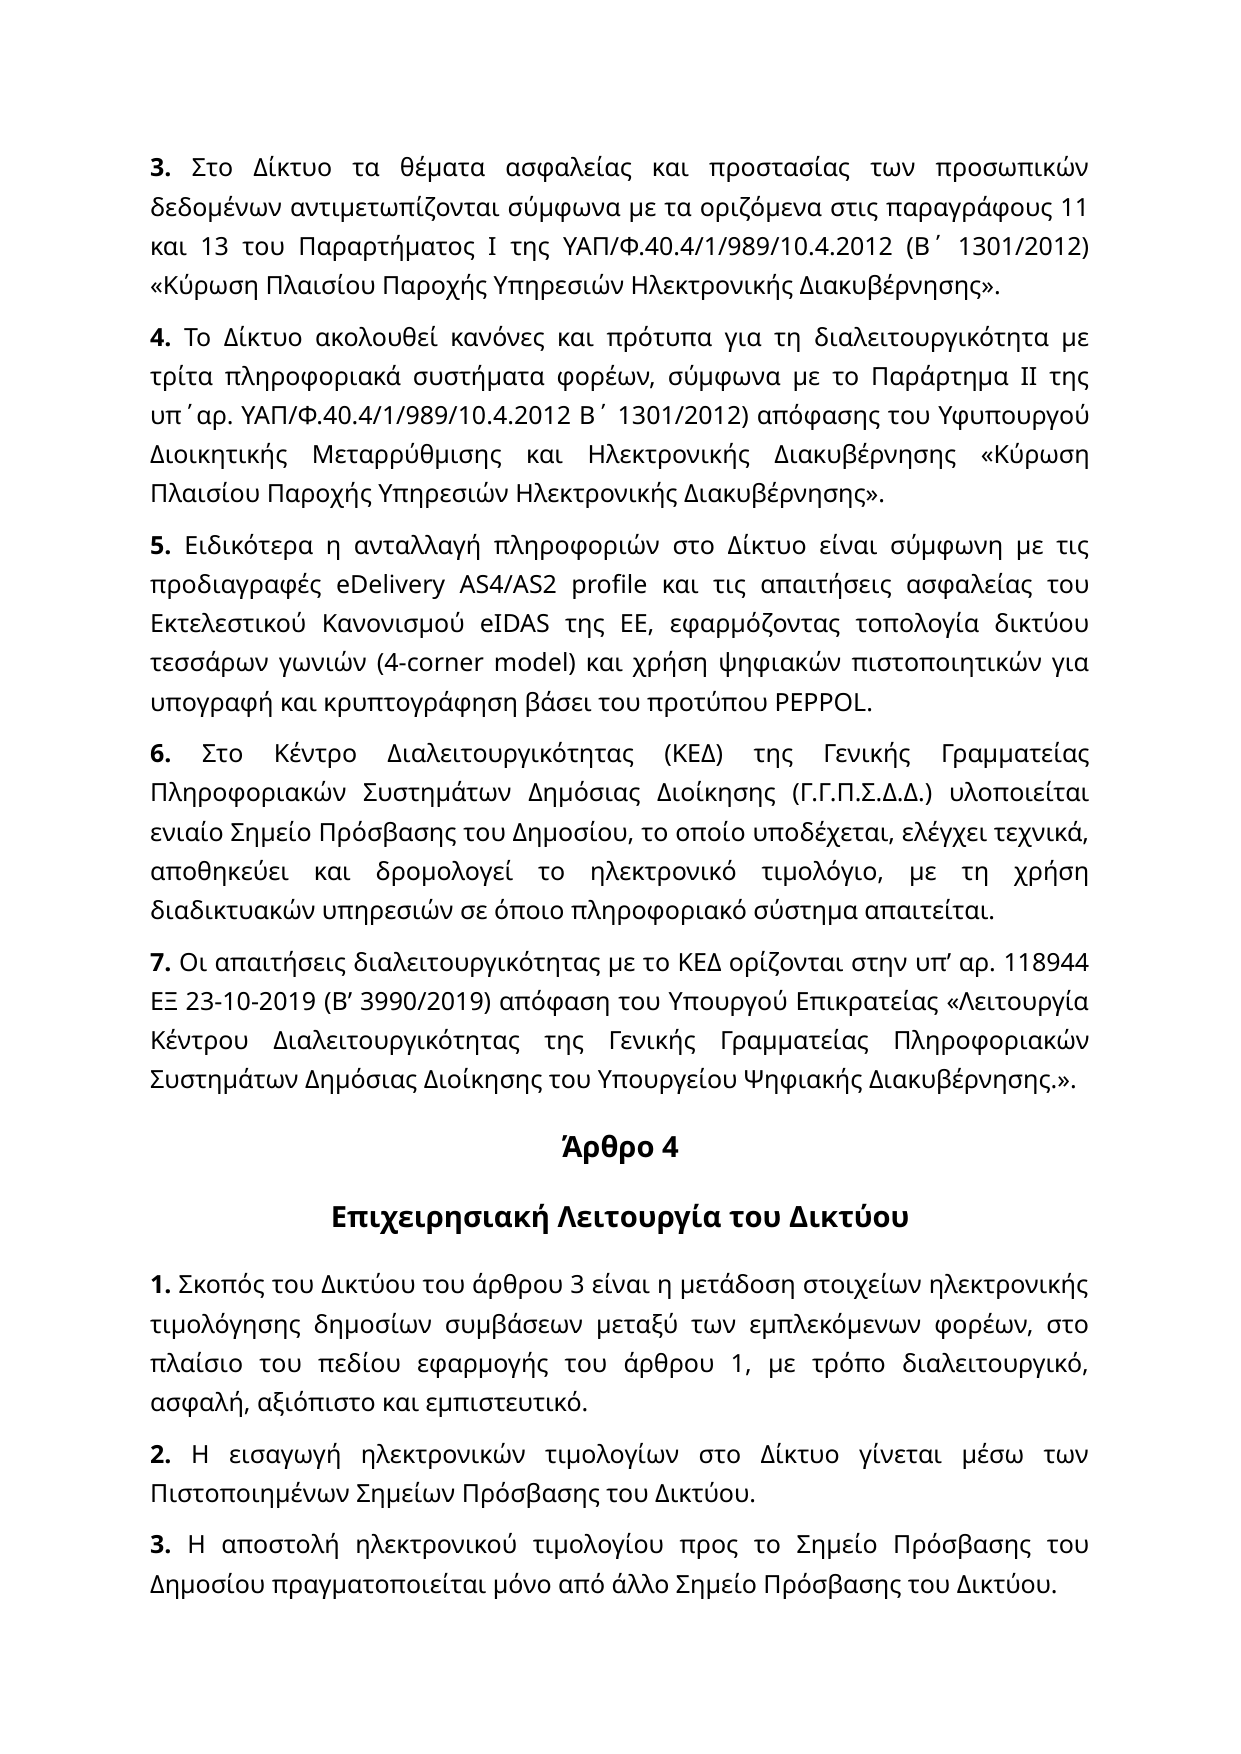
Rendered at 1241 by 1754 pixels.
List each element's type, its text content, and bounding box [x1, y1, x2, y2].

subtitle Επιχειρησιακή Λειτουργία του Δικτύου [150, 1196, 1090, 1236]
text 3. Στο Δίκτυο τα θέματα ασφαλείας και προστασίας των προσωπικών δεδομένων αντιμετωπίζονται σύμφωνα με τα οριζόμενα στις παραγράφους 11 και 13 του Παραρτήματος Ι της ΥΑΠ/Φ.40.4/1/989/10.4.2012 (Β΄ 1301/2012) «Κύρωση Πλαισίου Παροχής Υπηρεσιών Ηλεκτρονικής Διακυβέρνησης». [150, 150, 1090, 302]
text 2. Η εισαγωγή ηλεκτρονικών τιμολογίων στο Δίκτυο γίνεται μέσω των Πιστοποιημένων Σημείων Πρόσβασης του Δικτύου. [150, 1436, 1090, 1509]
text 3. Η αποστολή ηλεκτρονικού τιμολογίου προς το Σημείο Πρόσβασης του Δημοσίου πραγματοποιείται μόνο από άλλο Σημείο Πρόσβασης του Δικτύου. [150, 1527, 1090, 1600]
text 5. Ειδικότερα η ανταλλαγή πληροφοριών στο Δίκτυο είναι σύμφωνη με τις προδιαγραφές eDelivery AS4/AS2 profile και τις απαιτήσεις ασφαλείας του Εκτελεστικού Κανονισμού eIDAS της ΕΕ, εφαρμόζοντας τοπολογία δικτύου τεσσάρων γωνιών (4-corner model) και χρήση ψηφιακών πιστοποιητικών για υπογραφή και κρυπτογράφηση βάσει του προτύπου PEPPOL. [150, 527, 1090, 718]
text 7. Οι απαιτήσεις διαλειτουργικότητας με το ΚΕΔ ορίζονται στην υπ’ αρ. 118944 ΕΞ 23-10-2019 (Β’ 3990/2019) απόφαση του Υπουργού Επικρατείας «Λειτουργία Κέντρου Διαλειτουργικότητας της Γενικής Γραμματείας Πληροφοριακών Συστημάτων Δημόσιας Διοίκησης του Υπουργείου Ψηφιακής Διακυβέρνησης.». [150, 944, 1090, 1096]
text 1. Σκοπός του Δικτύου του άρθρου 3 είναι η μετάδοση στοιχείων ηλεκτρονικής τιμολόγησης δημοσίων συμβάσεων μεταξύ των εμπλεκόμενων φορέων, στο πλαίσιο του πεδίου εφαρμογής του άρθρου 1, με τρόπο διαλειτουργικό, ασφαλή, αξιόπιστο και εμπιστευτικό. [150, 1267, 1090, 1419]
text 6. Στο Κέντρο Διαλειτουργικότητας (ΚΕΔ) της Γενικής Γραμματείας Πληροφοριακών Συστημάτων Δημόσιας Διοίκησης (Γ.Γ.Π.Σ.Δ.Δ.) υλοποιείται ενιαίο Σημείο Πρόσβασης του Δημοσίου, το οποίο υποδέχεται, ελέγχει τεχνικά, αποθηκεύει και δρομολογεί το ηλεκτρονικό τιμολόγιο, με τη χρήση διαδικτυακών υπηρεσιών σε όποιο πληροφοριακό σύστημα απαιτείται. [150, 736, 1090, 927]
text 4. Το Δίκτυο ακολουθεί κανόνες και πρότυπα για τη διαλειτουργικότητα με τρίτα πληροφοριακά συστήματα φορέων, σύμφωνα με το Παράρτημα II της υπ΄αρ. ΥΑΠ/Φ.40.4/1/989/10.4.2012 Β΄ 1301/2012) απόφασης του Υφυπουργού Διοικητικής Μεταρρύθμισης και Ηλεκτρονικής Διακυβέρνησης «Κύρωση Πλαισίου Παροχής Υπηρεσιών Ηλεκτρονικής Διακυβέρνησης». [150, 319, 1090, 510]
subtitle Άρθρο 4 [150, 1126, 1090, 1166]
